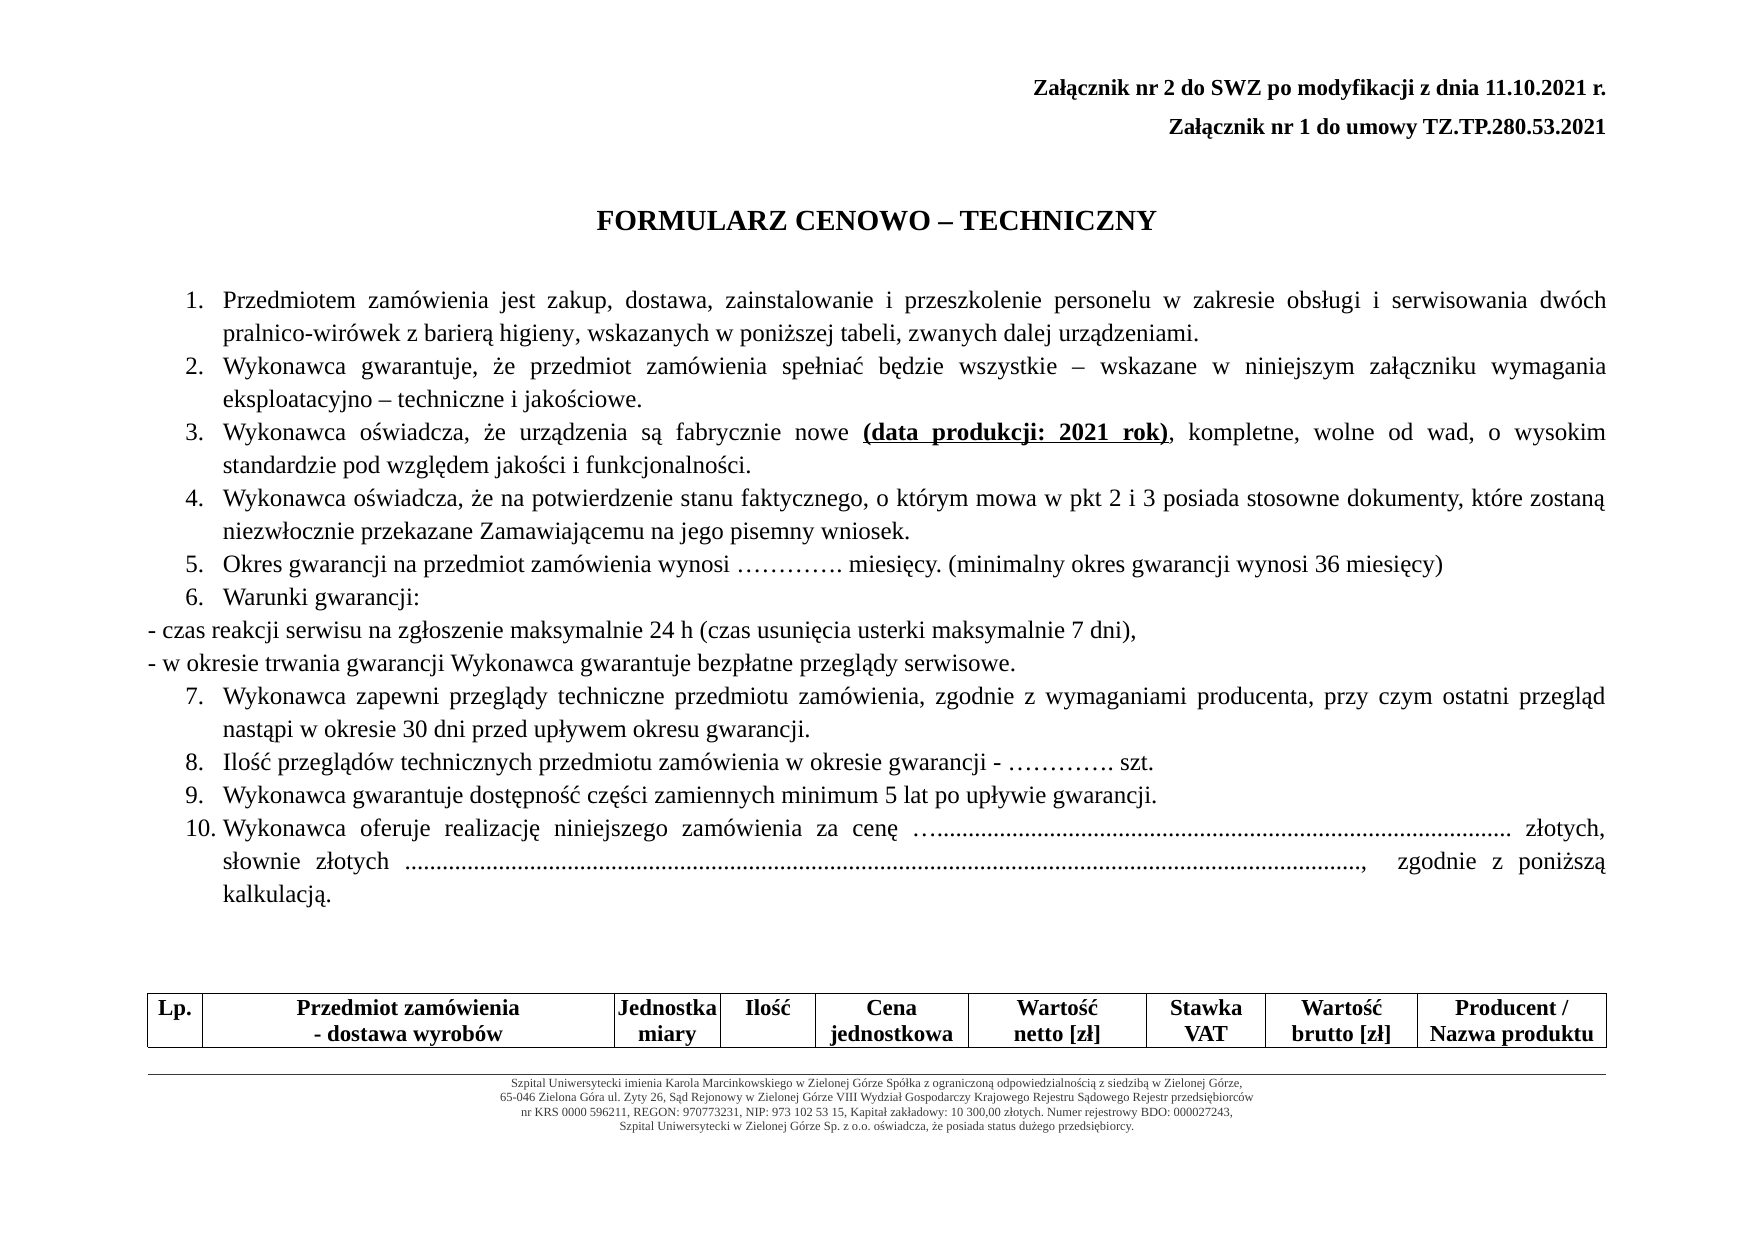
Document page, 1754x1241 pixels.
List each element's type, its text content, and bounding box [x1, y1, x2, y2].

text Załącznik nr 2 do SWZ po modyfikacji z dnia 11.10.2021 r. [148, 74, 1606, 100]
list Przedmiotem zamówienia jest zakup, dostawa, zainstalowanie i przeszkolenie personelu w zakresie obsługi i serwisowania dwóch pralnico-wirówek z barierą higieny, wskazanych w poniższej tabeli, zwanych dalej urządzeniami. [185, 285, 1606, 346]
list Okres gwarancji na przedmiot zamówienia wynosi …………. miesięcy. (minimalny okres gwarancji wynosi 36 miesięcy) [185, 549, 1606, 578]
list Wykonawca oświadcza, że na potwierdzenie stanu faktycznego, o którym mowa w pkt 2 i 3 posiada stosowne dokumenty, które zostaną niezwłocznie przekazane Zamawiającemu na jego pisemny wniosek. [185, 483, 1606, 544]
text Załącznik nr 1 do umowy TZ.TP.280.53.2021 [148, 113, 1606, 139]
text - w okresie trwania gwarancji Wykonawca gwarantuje bezpłatne przeglądy serwisowe. [148, 648, 1606, 677]
table_header Stawka VAT [1147, 994, 1265, 1046]
list Wykonawca gwarantuje dostępność części zamiennych minimum 5 lat po upływie gwarancji. [185, 780, 1606, 809]
list Wykonawca gwarantuje, że przedmiot zamówienia spełniać będzie wszystkie – wskazane w niniejszym załączniku wymagania eksploatacyjno – techniczne i jakościowe. [185, 351, 1606, 412]
list Wykonawca oświadcza, że urządzenia są fabrycznie nowe (data produkcji: 2021 rok), kompletne, wolne od wad, o wysokim standardzie pod względem jakości i funkcjonalności. [185, 417, 1606, 478]
table_header Wartość brutto [zł] [1266, 994, 1417, 1046]
table_header Wartość netto [zł] [969, 994, 1146, 1046]
table_header Przedmiot zamówienia - dostawa wyrobów [203, 994, 614, 1046]
table_header Producent / Nazwa produktu [1418, 994, 1606, 1046]
table_header Cena jednostkowa [816, 994, 968, 1046]
table_header Lp. [148, 994, 202, 1046]
table_header Jednostka miary [615, 994, 720, 1046]
list Ilość przeglądów technicznych przedmiotu zamówienia w okresie gwarancji - …………. szt. [185, 747, 1606, 776]
text - czas reakcji serwisu na zgłoszenie maksymalnie 24 h (czas usunięcia usterki maksymalnie 7 dni), [148, 615, 1606, 644]
list Wykonawca zapewni przeglądy techniczne przedmiotu zamówienia, zgodnie z wymaganiami producenta, przy czym ostatni przegląd nastąpi w okresie 30 dni przed upływem okresu gwarancji. [185, 681, 1606, 743]
list Warunki gwarancji: [185, 582, 1606, 611]
list Wykonawca oferuje realizację niniejszego zamówienia za cenę …............................................................................................ złotych, słownie złotych ........................................................................................................................................................., zgodnie z poniższą kalkulacją. [185, 813, 1606, 908]
text FORMULARZ CENOWO – TECHNICZNY [148, 203, 1606, 237]
table_header Ilość [721, 994, 815, 1046]
